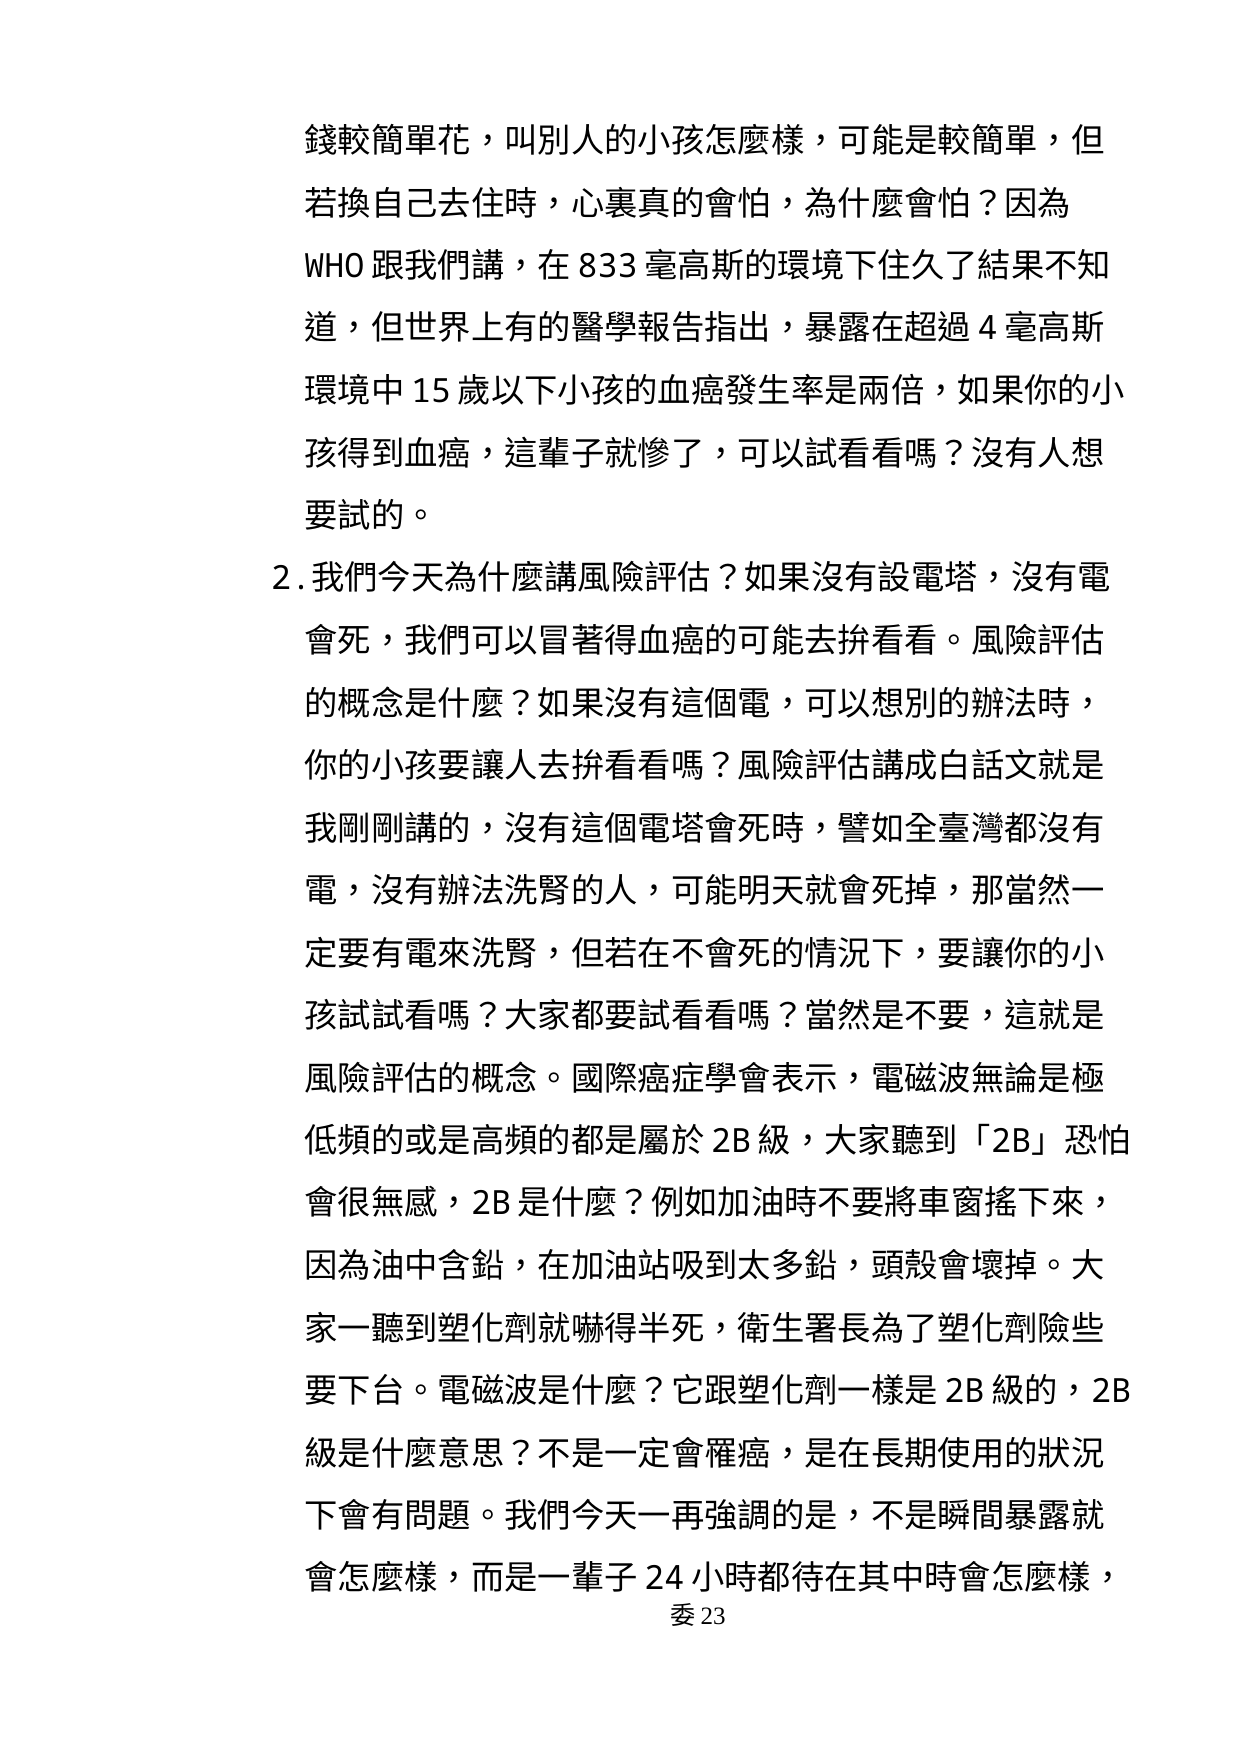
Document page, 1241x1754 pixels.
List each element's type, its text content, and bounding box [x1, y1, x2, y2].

text 2.我們今天為什麼講風險評估？如果沒有設電塔，沒有電會死，我們可以冒著得血癌的可能去拚看看。風險評估的概念是什麼？如果沒有這個電，可以想別的辦法時，你的小孩要讓人去拚看看嗎？風險評估講成白話文就是我剛剛講的，沒有這個電塔會死時，譬如全臺灣都沒有電，沒有辦法洗腎的人，可能明天就會死掉，那當然一定要有電來洗腎，但若在不會死的情況下，要讓你的小孩試試看嗎？大家都要試看看嗎？當然是不要，這就是風險評估的概念。國際癌症學會表示，電磁波無論是極低頻的或是高頻的都是屬於2B級，大家聽到「2B」恐怕會很無感，2B是什麼？例如加油時不要將車窗搖下來，因為油中含鉛，在加油站吸到太多鉛，頭殼會壞掉。大家一聽到塑化劑就嚇得半死，衛生署長為了塑化劑險些要下台。電磁波是什麼？它跟塑化劑一樣是2B級的，2B級是什麼意思？不是一定會罹癌，是在長期使用的狀況下會有問題。我們今天一再強調的是，不是瞬間暴露就會怎麼樣，而是一輩子24小時都待在其中時會怎麼樣，2B級是會有危險的。我要強調的是，長時間、一輩子大部分時間都暴露在這個風險的狀況下會怎麼樣？不知道！不知道的狀況下，要不要去試看看？所以這就是心態跟科學證據的問題。 [271, 534, 1131, 1596]
text 1.有關電磁波到底會怎麼樣的問題，我希望今天這個報告可以讓台電的官員有一些想法。錢若是我們自己的，我們會好好花，但錢若是別人的，可能就不然了，更重要的是，小孩是父母的，身體是自己的，房子如果是自己要住的，一定會很注意的，如果高壓電塔從我們家過，不曉得會怎麼樣？但如果是別人的孩子，又作何感想？接著我們來看電磁波會怎麼樣。大家看PowerPoint上顯示的是15歲以下的兒童罹患白血症（血癌）的情形。在2002年國際癌症研究指出電磁波它可能是2B級的致癌物。其實我們很感謝環保署，10年來都說833毫高斯是環境建議值，台電10年來也是這樣跟我們鄉親說的，不管是到哪裏，在現場是這樣說，到法院也說833毫高斯沒有關係。事實上，經過這10年來，累積這厚厚的一本資料，全世界的文件都在這裏。關於833毫高斯這件事我們都有討論過，它不叫環境建議值，經過10年來，包括WHO、ICNIRP這些學者研究的結果，瞬間急性暴露限制值是833毫高斯，翻成白話文是什麼？如果你站在高壓電塔下面，突然暴露在833毫高斯下一下子沒有關係，但若是要待永久的會怎麼樣？這真的是不知道，所以彰化的鄉親是不是來試試看？我們剛才都有看到資料，高壓電塔、變電箱、電線都設在房子附近，就試試看，世界上沒有人試過，台灣人比較勇，就來試試看，是不是這樣？國營會執行長、總經理，還有台電所有的官員，你們要不要去試看看？這就是我一開始講的，花別人的錢較簡單花，叫別人的小孩怎麼樣，可能是較簡單，但若換自己去住時，心裏真的會怕，為什麼會怕？因為WHO跟我們講，在833毫高斯的環境下住久了結果不知道，但世界上有的醫學報告指出，暴露在超過4毫高斯環境中15歲以下小孩的血癌發生率是兩倍，如果你的小孩得到血癌，這輩子就慘了，可以試看看嗎？沒有人想要試的。 [271, 96, 1131, 534]
